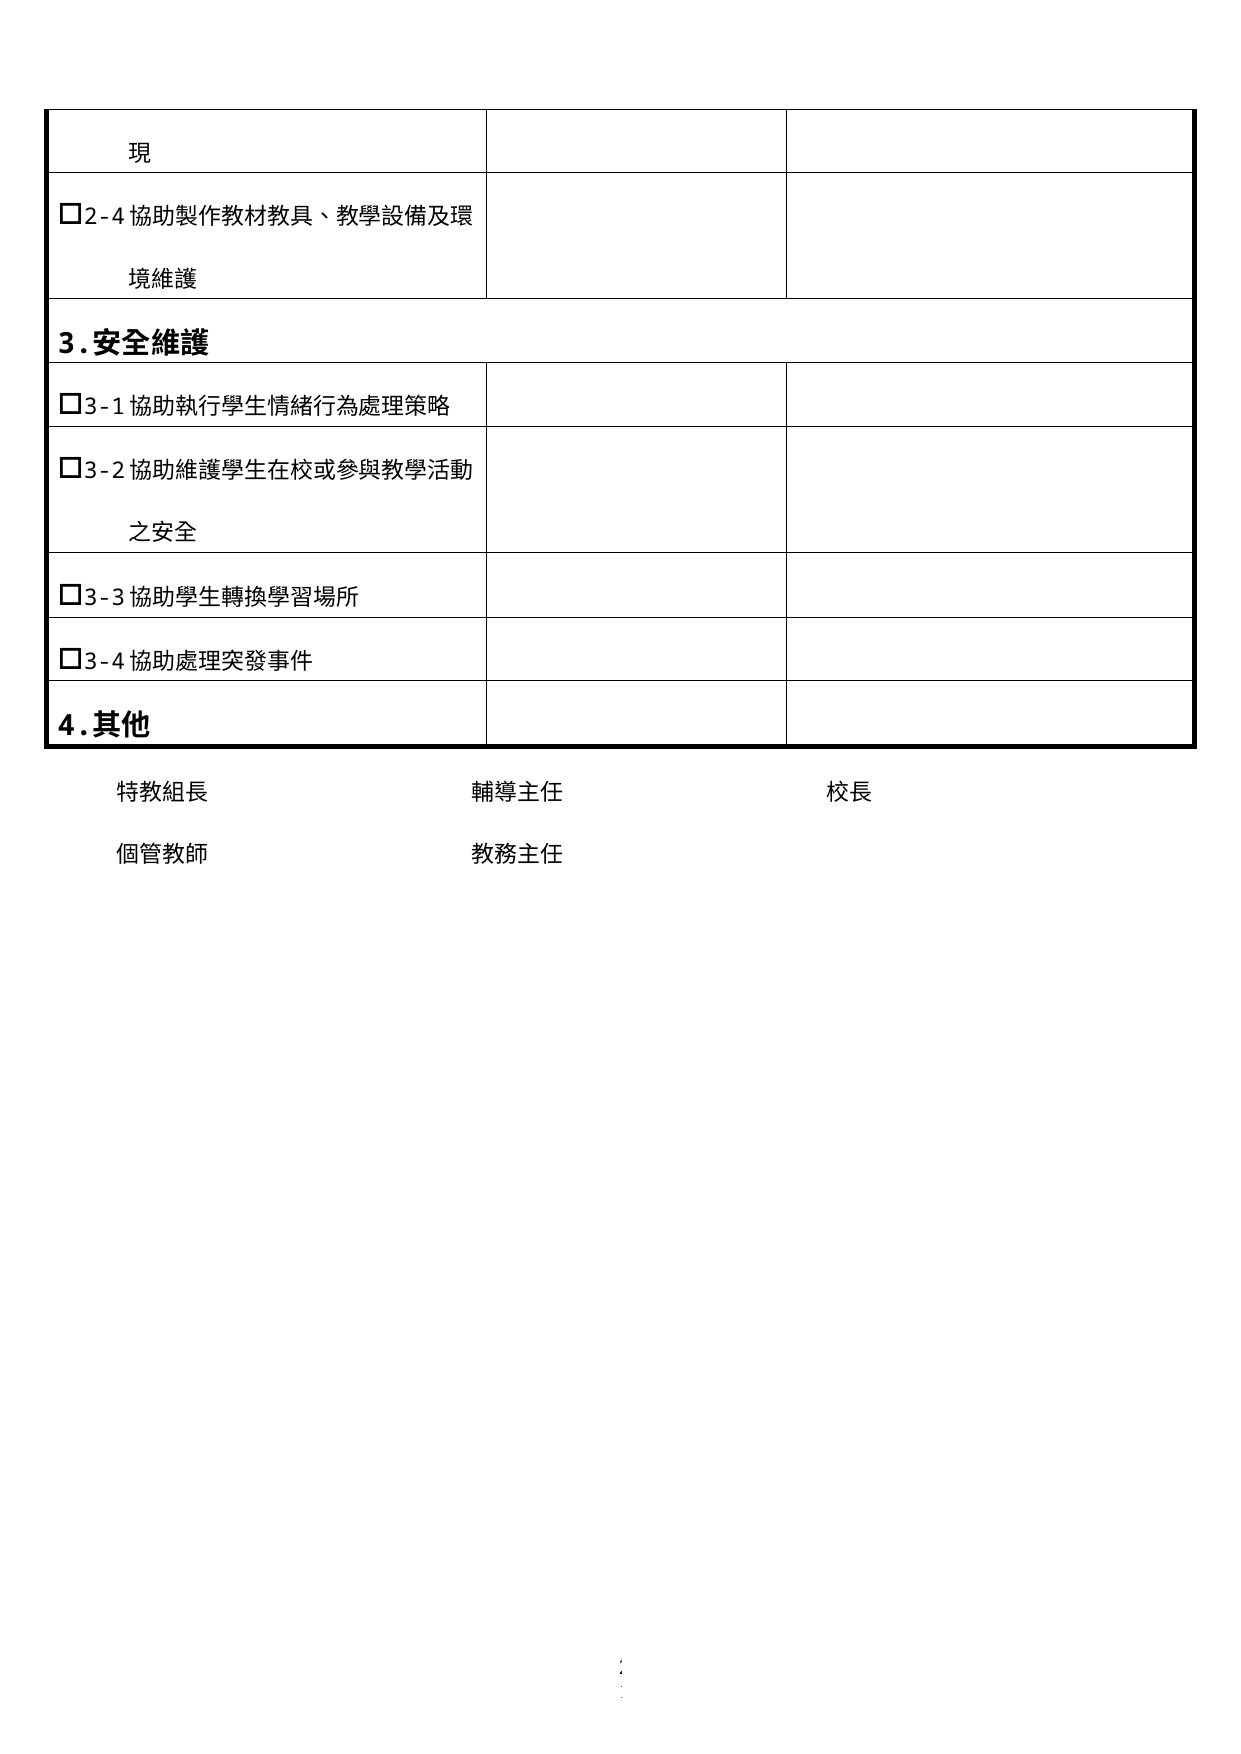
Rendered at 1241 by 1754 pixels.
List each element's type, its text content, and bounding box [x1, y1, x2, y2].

table_cell [787, 618, 1192, 680]
table_cell 4.其他 [49, 681, 486, 744]
table_cell 3-3協助學生轉換學習場所 [49, 553, 486, 617]
table_cell 3-1協助執行學生情緒行為處理策略 [49, 363, 486, 426]
table_cell 3-2協助維護學生在校或參與教學活動之安全 [49, 427, 486, 552]
table_cell [787, 363, 1192, 426]
table_cell [787, 173, 1192, 298]
table_cell 3-4協助處理突發事件 [49, 618, 486, 680]
table_cell [487, 553, 786, 617]
table_cell [787, 553, 1192, 617]
table_cell 3.安全維護 [49, 299, 1192, 362]
table_cell [487, 173, 786, 298]
table_cell [487, 618, 786, 680]
text 特教組長 輔導主任 校長 [89, 749, 1152, 811]
table_cell 2-4協助製作教材教具、教學設備及環境維護 [49, 173, 486, 298]
table_cell 現 [49, 110, 486, 172]
table_cell [787, 110, 1192, 172]
table_cell [487, 363, 786, 426]
table_cell [787, 681, 1192, 744]
table_cell [487, 427, 786, 552]
text 個管教師 教務主任 [89, 811, 1152, 874]
table_cell [487, 681, 786, 744]
table_cell [787, 427, 1192, 552]
table_cell [487, 110, 786, 172]
